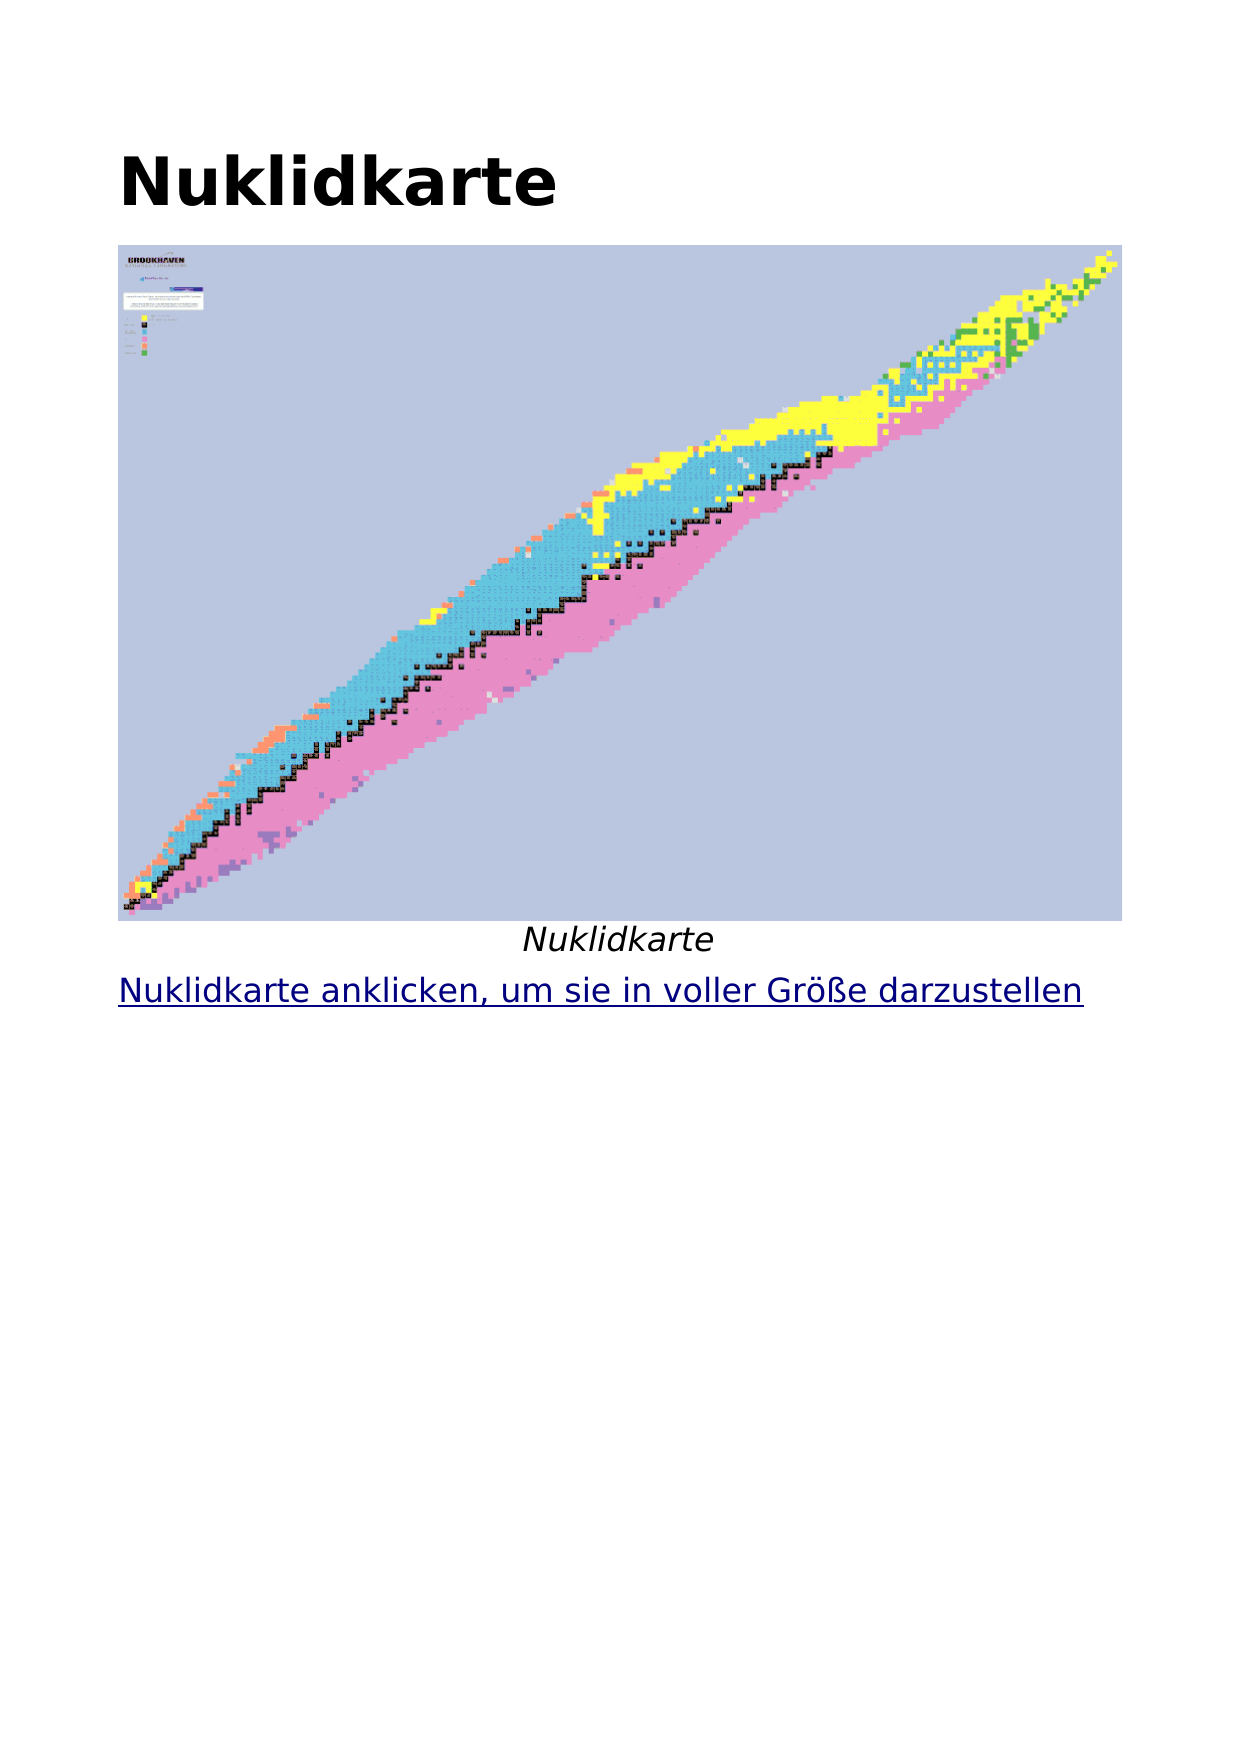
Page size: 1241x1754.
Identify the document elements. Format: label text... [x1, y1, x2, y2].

text Nuklidkarte anklicken, um sie in voller Größe darzustellen [118, 972, 1122, 1011]
subtitle Nuklidkarte [118, 143, 1122, 221]
picture [118, 245, 1123, 921]
text Nuklidkarte [118, 921, 1122, 959]
